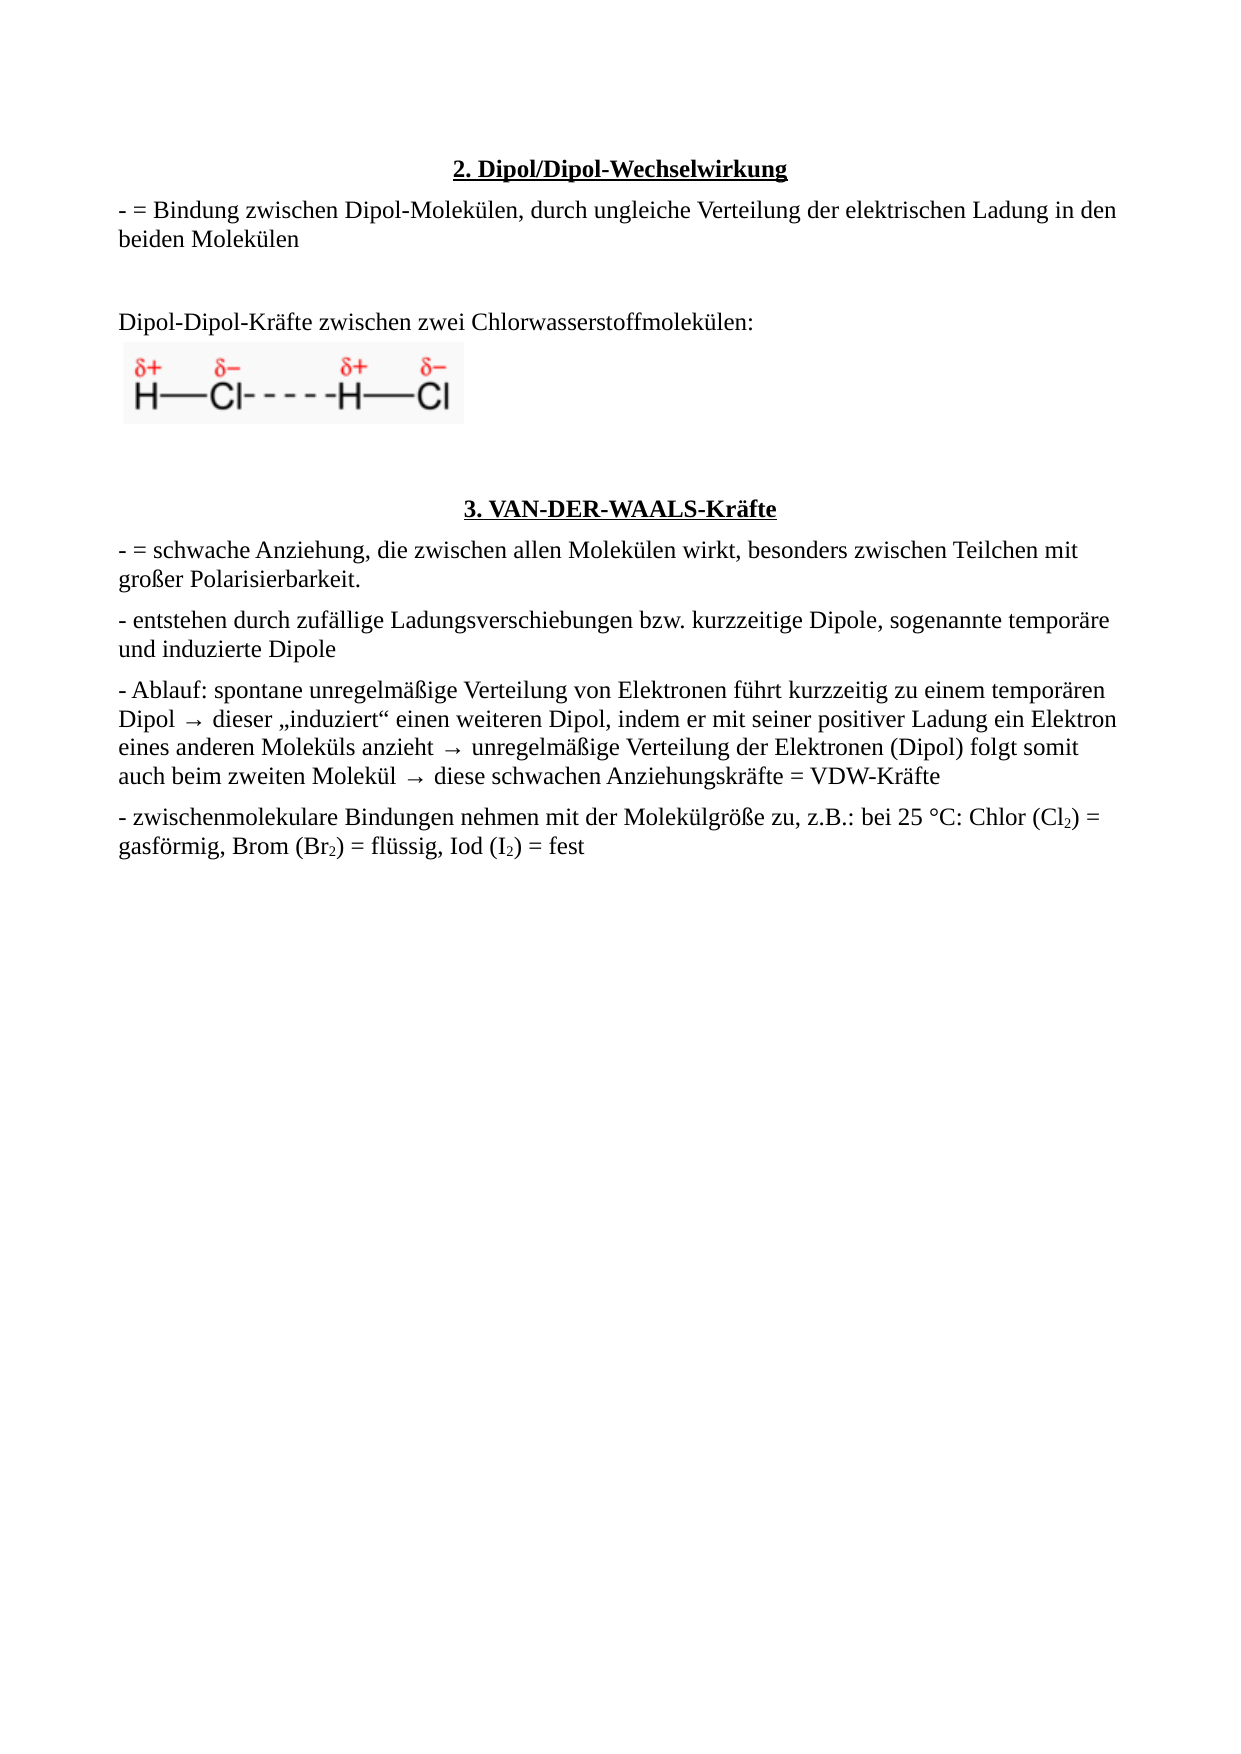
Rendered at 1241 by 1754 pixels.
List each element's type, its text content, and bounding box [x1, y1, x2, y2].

text - = schwache Anziehung, die zwischen allen Molekülen wirkt, besonders zwischen Teilchen mit großer Polarisierbarkeit. [118, 535, 1122, 592]
text Dipol-Dipol-Kräfte zwischen zwei Chlorwasserstoffmolekülen: [118, 307, 1122, 335]
text - Ablauf: spontane unregelmäßige Verteilung von Elektronen führt kurzzeitig zu einem temporären Dipol → dieser „induziert“ einen weiteren Dipol, indem er mit seiner positiver Ladung ein Elektron eines anderen Moleküls anzieht → unregelmäßige Verteilung der Elektronen (Dipol) folgt somit auch beim zweiten Molekül → diese schwachen Anziehungskräfte = VDW-Kräfte [118, 675, 1122, 790]
text - = Bindung zwischen Dipol-Molekülen, durch ungleiche Verteilung der elektrischen Ladung in den beiden Molekülen [118, 195, 1122, 253]
text - entstehen durch zufällige Ladungsverschiebungen bzw. kurzzeitige Dipole, sogenannte temporäre und induzierte Dipole [118, 605, 1122, 662]
text 3. VAN-DER-WAALS-Kräfte [118, 494, 1122, 522]
text - zwischenmolekulare Bindungen nehmen mit der Molekülgröße zu, z.B.: bei 25 °C: Chlor (Cl2) = gasförmig, Brom (Br2) = flüssig, Iod (I2) = fest [118, 802, 1122, 860]
text 2. Dipol/Dipol-Wechselwirkung [118, 154, 1122, 183]
picture [123, 342, 464, 424]
